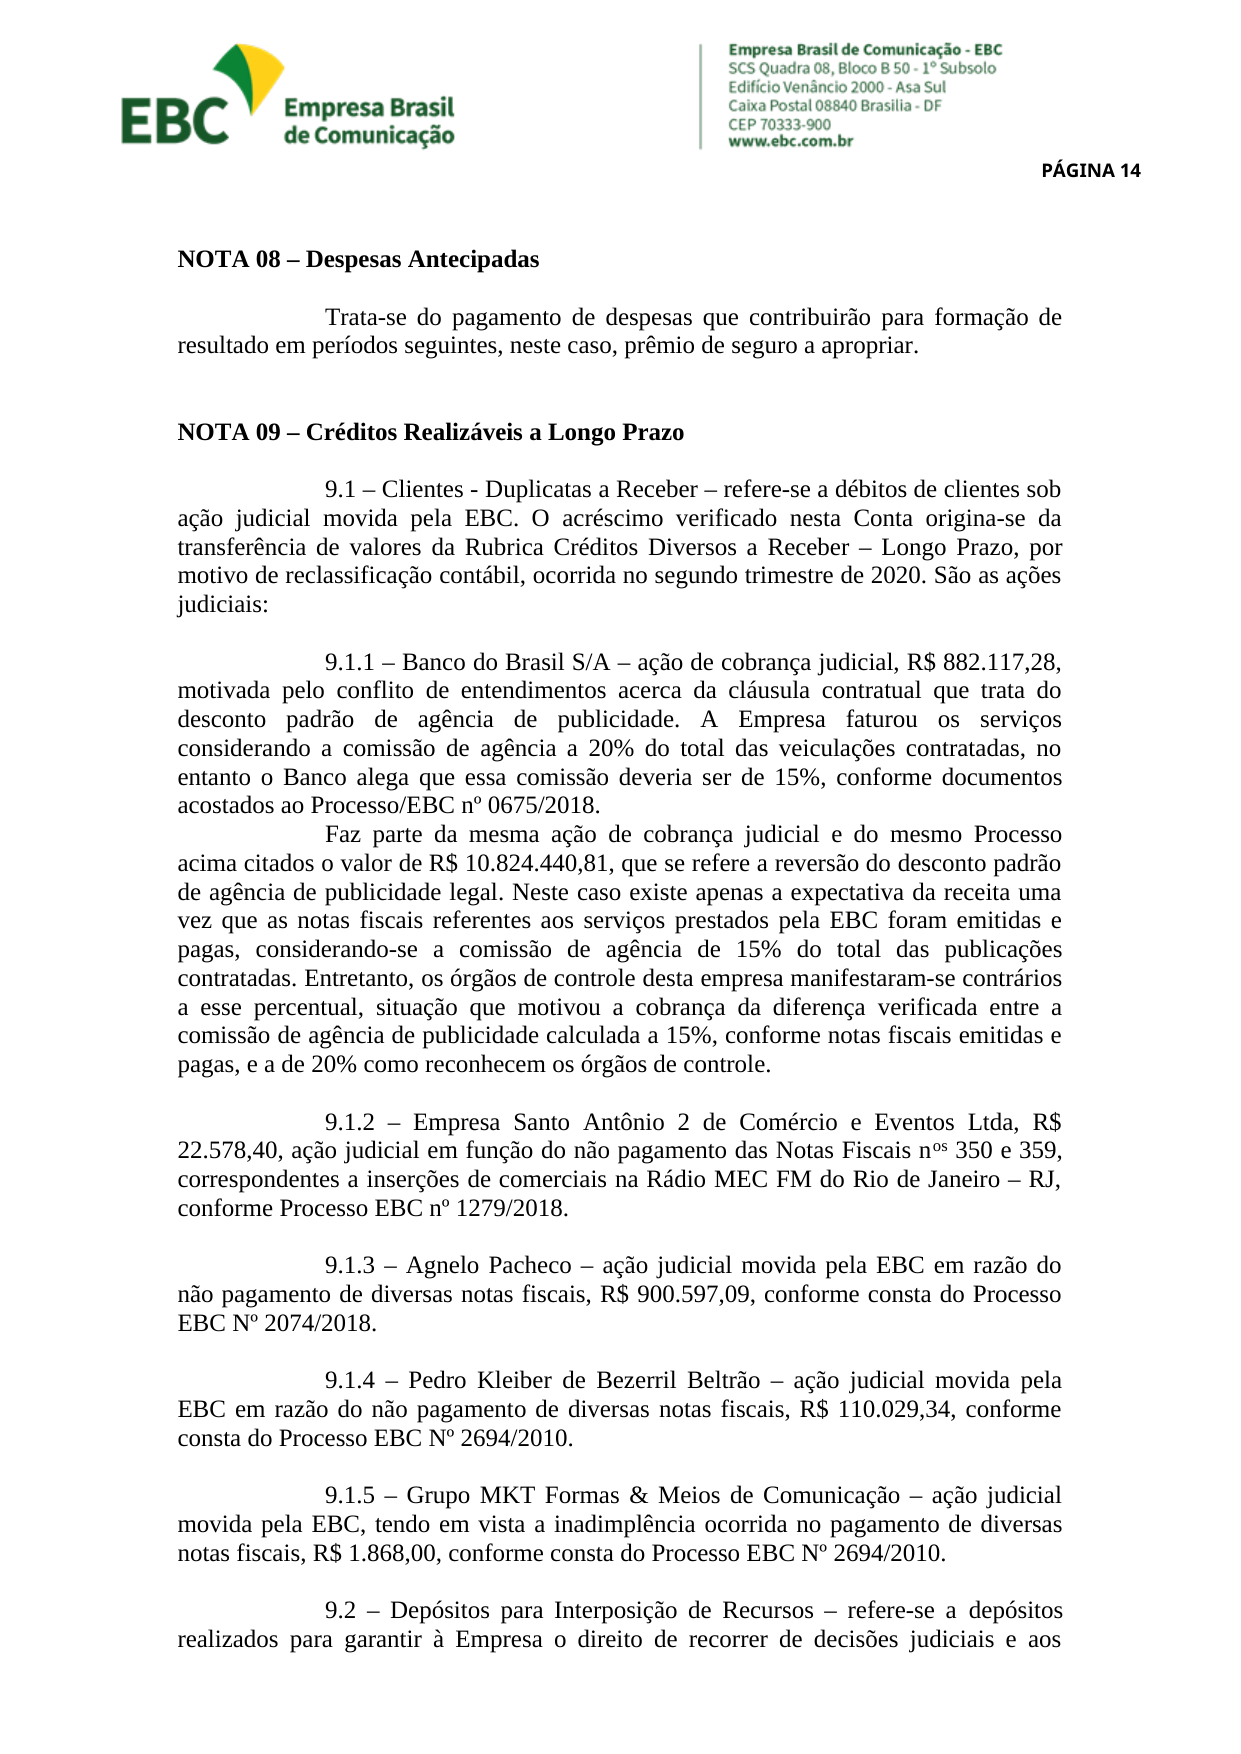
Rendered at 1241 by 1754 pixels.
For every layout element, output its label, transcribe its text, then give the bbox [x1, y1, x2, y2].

text 9.1.5 – Grupo MKT Formas & Meios de Comunicação – ação judicial movida pela EBC, tendo em vista a inadimplência ocorrida no pagamento de diversas notas fiscais, R$ 1.868,00, conforme consta do Processo EBC Nº 2694/2010. [177, 1481, 1063, 1567]
text 9.1 – Clientes - Duplicatas a Receber – refere-se a débitos de clientes sob ação judicial movida pela EBC. O acréscimo verificado nesta Conta origina-se da transferência de valores da Rubrica Créditos Diversos a Receber – Longo Prazo, por motivo de reclassificação contábil, ocorrida no segundo trimestre de 2020. São as ações judiciais: [177, 474, 1063, 618]
text 9.1.1 – Banco do Brasil S/A – ação de cobrança judicial, R$ 882.117,28, motivada pelo conflito de entendimentos acerca da cláusula contratual que trata do desconto padrão de agência de publicidade. A Empresa faturou os serviços considerando a comissão de agência a 20% do total das veiculações contratadas, no entanto o Banco alega que essa comissão deveria ser de 15%, conforme documentos acostados ao Processo/EBC nº 0675/2018. [177, 647, 1063, 819]
text 9.2 – Depósitos para Interposição de Recursos – refere-se a depósitos realizados para garantir à Empresa o direito de recorrer de decisões judiciais e aos depósitos para pagamentos a título de execução da ação trabalhista, cuja baixa contábil ocorrerá após o arquivamento do processo na justiça (ações trabalhistas quitadas). [177, 1596, 1063, 1653]
text NOTA 08 – Despesas Antecipadas [177, 244, 1063, 273]
text 9.1.3 – Agnelo Pacheco – ação judicial movida pela EBC em razão do não pagamento de diversas notas fiscais, R$ 900.597,09, conforme consta do Processo EBC Nº 2074/2018. [177, 1251, 1063, 1337]
text 9.1.4 – Pedro Kleiber de Bezerril Beltrão – ação judicial movida pela EBC em razão do não pagamento de diversas notas fiscais, R$ 110.029,34, conforme consta do Processo EBC Nº 2694/2010. [177, 1366, 1063, 1452]
text Trata-se do pagamento de despesas que contribuirão para formação de resultado em períodos seguintes, neste caso, prêmio de seguro a apropriar. [177, 302, 1063, 359]
text Faz parte da mesma ação de cobrança judicial e do mesmo Processo acima citados o valor de R$ 10.824.440,81, que se refere a reversão do desconto padrão de agência de publicidade legal. Neste caso existe apenas a expectativa da receita uma vez que as notas fiscais referentes aos serviços prestados pela EBC foram emitidas e pagas, considerando-se a comissão de agência de 15% do total das publicações contratadas. Entretanto, os órgãos de controle desta empresa manifestaram-se contrários a esse percentual, situação que motivou a cobrança da diferença verificada entre a comissão de agência de publicidade calculada a 15%, conforme notas fiscais emitidas e pagas, e a de 20% como reconhecem os órgãos de controle. [177, 819, 1063, 1078]
text NOTA 09 – Créditos Realizáveis a Longo Prazo [177, 417, 1063, 446]
text 9.1.2 – Empresa Santo Antônio 2 de Comércio e Eventos Ltda, R$ 22.578,40, ação judicial em função do não pagamento das Notas Fiscais nos 350 e 359, correspondentes a inserções de comerciais na Rádio MEC FM do Rio de Janeiro – RJ, conforme Processo EBC nº 1279/2018. [177, 1107, 1063, 1222]
